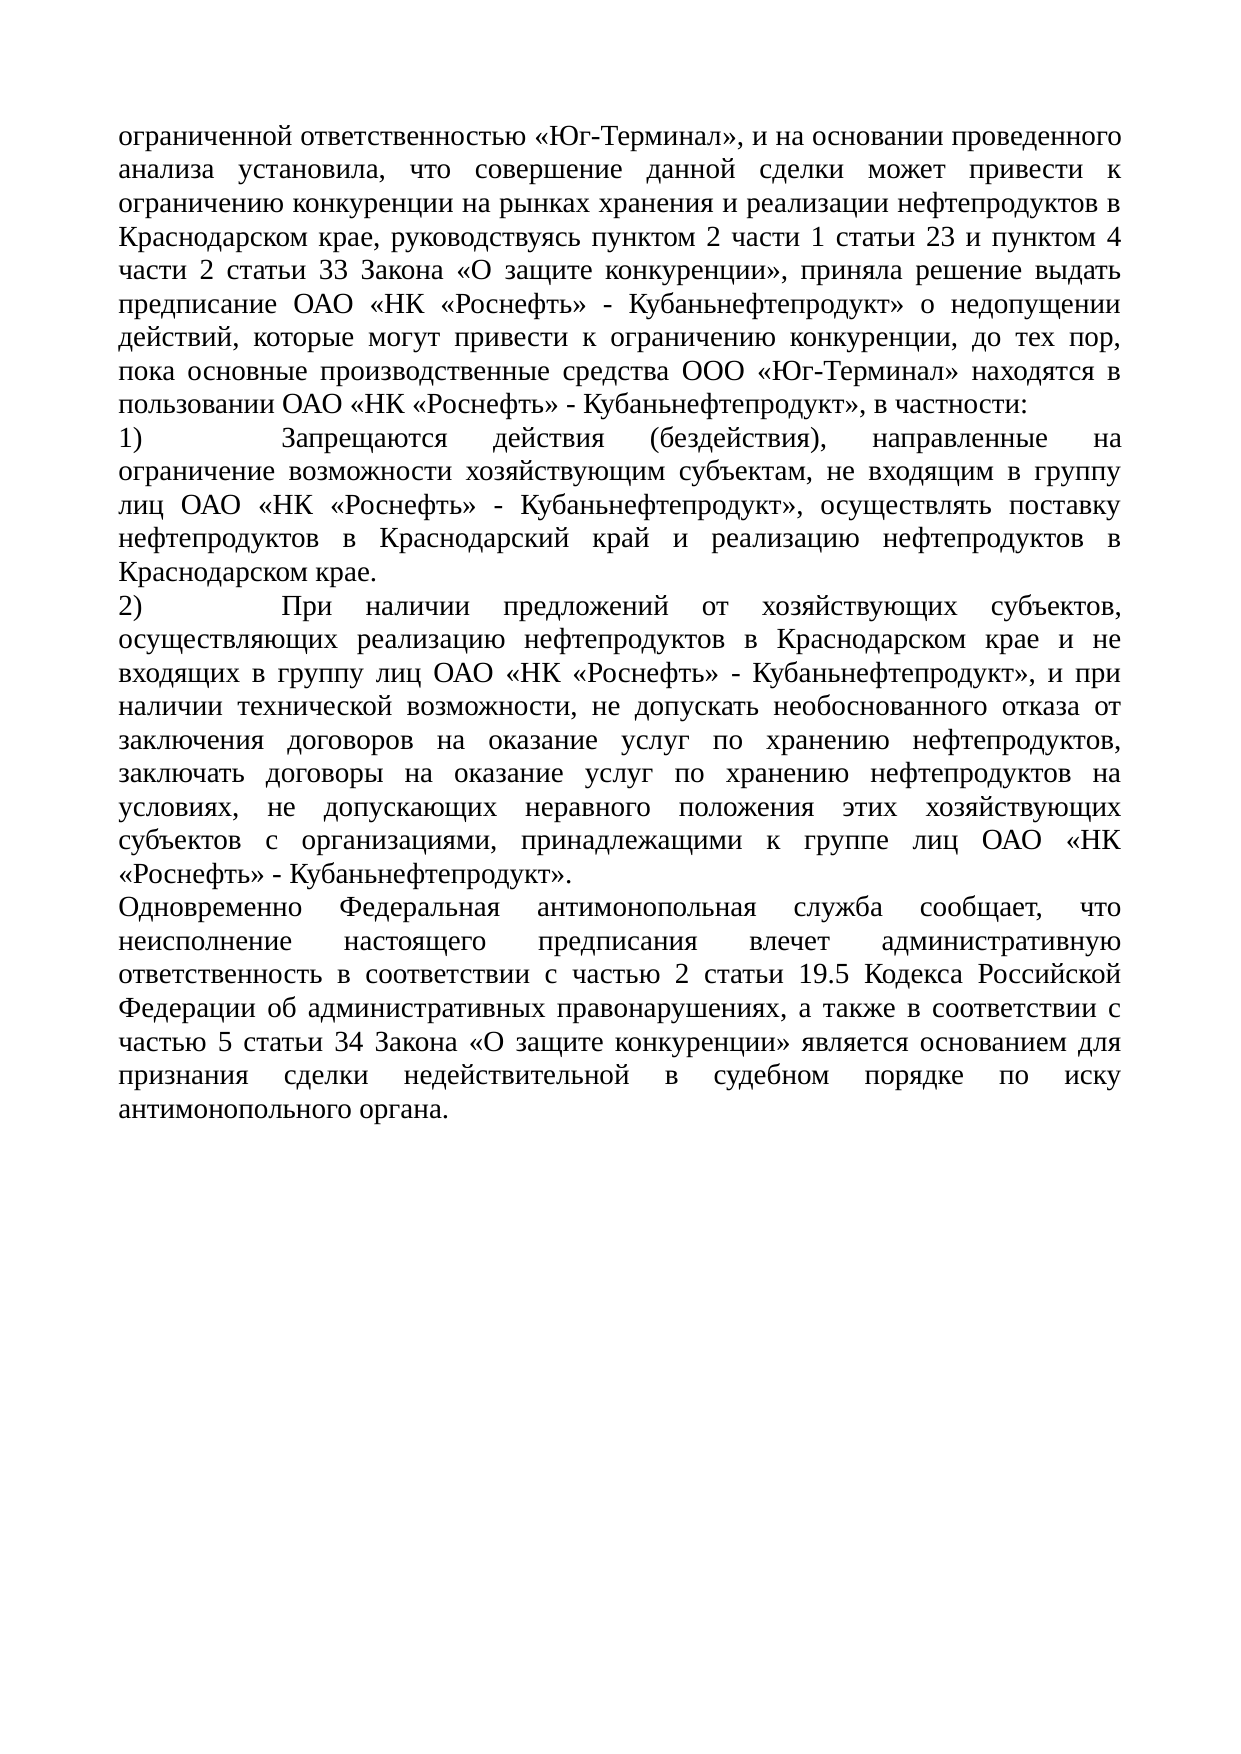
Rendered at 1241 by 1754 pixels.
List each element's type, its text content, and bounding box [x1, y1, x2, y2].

text ограниченной ответственностью «Юг-Терминал», и на основании проведенного анализа установила, что совершение данной сделки может привести к ограничению конкуренции на рынках хранения и реализации нефтепродуктов в Краснодарском крае, руководствуясь пунктом 2 части 1 статьи 23 и пунктом 4 части 2 статьи 33 Закона «О защите конкуренции», приняла решение выдать предписание ОАО «НК «Роснефть» - Кубаньнефтепродукт» о недопущении действий, которые могут привести к ограничению конкуренции, до тех пор, пока основные производственные средства ООО «Юг-Терминал» находятся в пользовании ОАО «НК «Роснефть» - Кубаньнефтепродукт», в частности: [118, 118, 1122, 420]
text 1) Запрещаются действия (бездействия), направленные на ограничение возможности хозяйствующим субъектам, не входящим в группу лиц ОАО «НК «Роснефть» - Кубаньнефтепродукт», осуществлять поставку нефтепродуктов в Краснодарский край и реализацию нефтепродуктов в Краснодарском крае. [118, 420, 1122, 588]
text Одновременно Федеральная антимонопольная служба сообщает, что неисполнение настоящего предписания влечет административную ответственность в соответствии с частью 2 статьи 19.5 Кодекса Российской Федерации об административных правонарушениях, а также в соответствии с частью 5 статьи 34 Закона «О защите конкуренции» является основанием для признания сделки недействительной в судебном порядке по иску антимонопольного органа. [118, 889, 1122, 1124]
text 2) При наличии предложений от хозяйствующих субъектов, осуществляющих реализацию нефтепродуктов в Краснодарском крае и не входящих в группу лиц ОАО «НК «Роснефть» - Кубаньнефтепродукт», и при наличии технической возможности, не допускать необоснованного отказа от заключения договоров на оказание услуг по хранению нефтепродуктов, заключать договоры на оказание услуг по хранению нефтепродуктов на условиях, не допускающих неравного положения этих хозяйствующих субъектов с организациями, принадлежащими к группе лиц ОАО «НК «Роснефть» - Кубаньнефтепродукт». [118, 588, 1122, 889]
